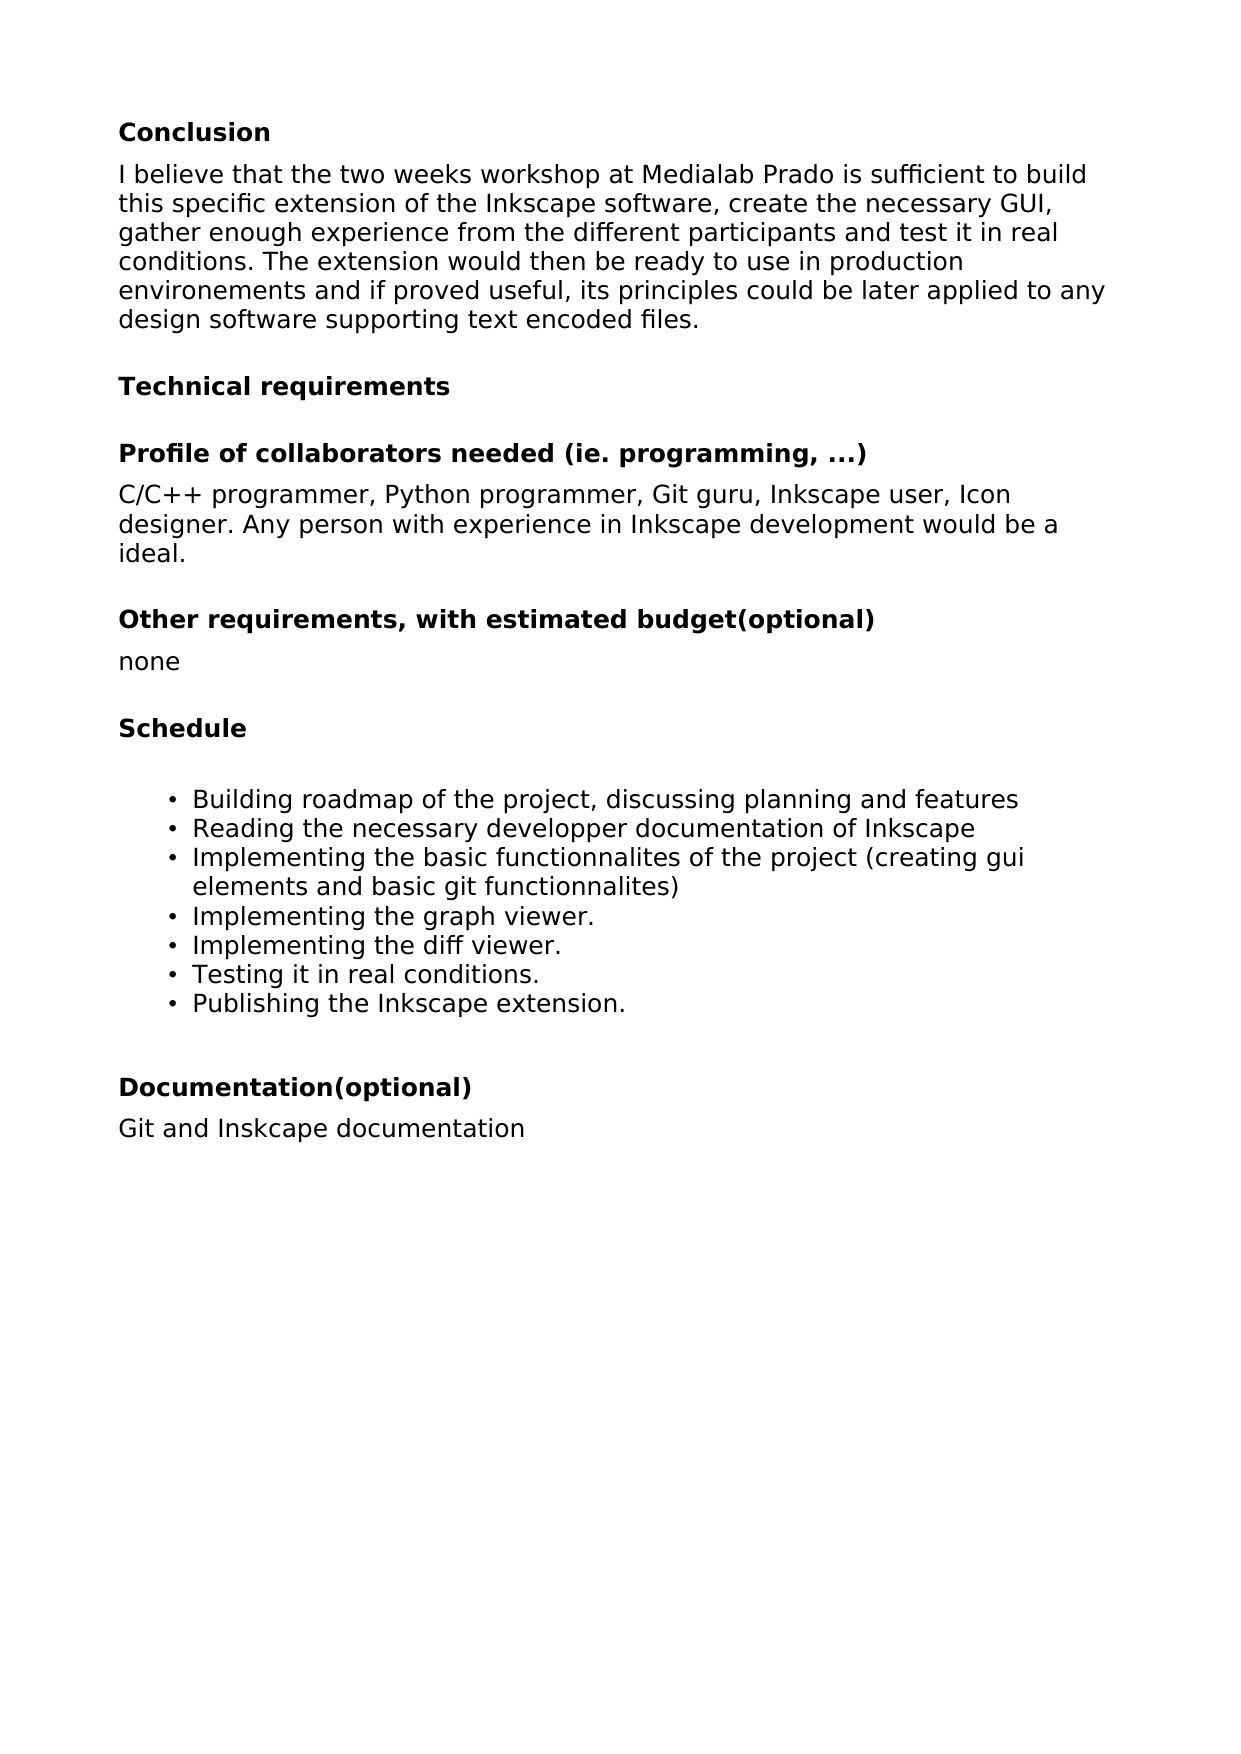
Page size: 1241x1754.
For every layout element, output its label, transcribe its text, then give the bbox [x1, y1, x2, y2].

subtitle Other requirements, with estimated budget(optional) [118, 606, 1122, 635]
list Building roadmap of the project, discussing planning and features [177, 785, 1122, 814]
list Publishing the Inkscape extension. [177, 989, 1122, 1018]
text C/C++ programmer, Python programmer, Git guru, Inkscape user, Icon designer. Any person with experience in Inkscape development would be a ideal. [118, 481, 1122, 568]
list Implementing the graph viewer. [177, 902, 1122, 931]
list Implementing the basic functionnalites of the project (creating gui elements and basic git functionnalites) [177, 843, 1122, 902]
subtitle Documentation(optional) [118, 1073, 1122, 1102]
text none [118, 647, 1122, 676]
subtitle Schedule [118, 714, 1122, 743]
subtitle Conclusion [118, 118, 1122, 147]
list Testing it in real conditions. [177, 960, 1122, 989]
text I believe that the two weeks workshop at Medialab Prado is sufficient to build this specific extension of the Inkscape software, create the necessary GUI, gather enough experience from the different participants and test it in real conditions. The extension would then be ready to use in production environements and if proved useful, its principles could be later applied to any design software supporting text encoded files. [118, 160, 1122, 335]
subtitle Technical requirements [118, 372, 1122, 401]
subtitle Profile of collaborators needed (ie. programming, ...) [118, 439, 1122, 468]
list Implementing the diff viewer. [177, 931, 1122, 960]
text Git and Inskcape documentation [118, 1114, 1122, 1144]
list Reading the necessary developper documentation of Inkscape [177, 814, 1122, 843]
